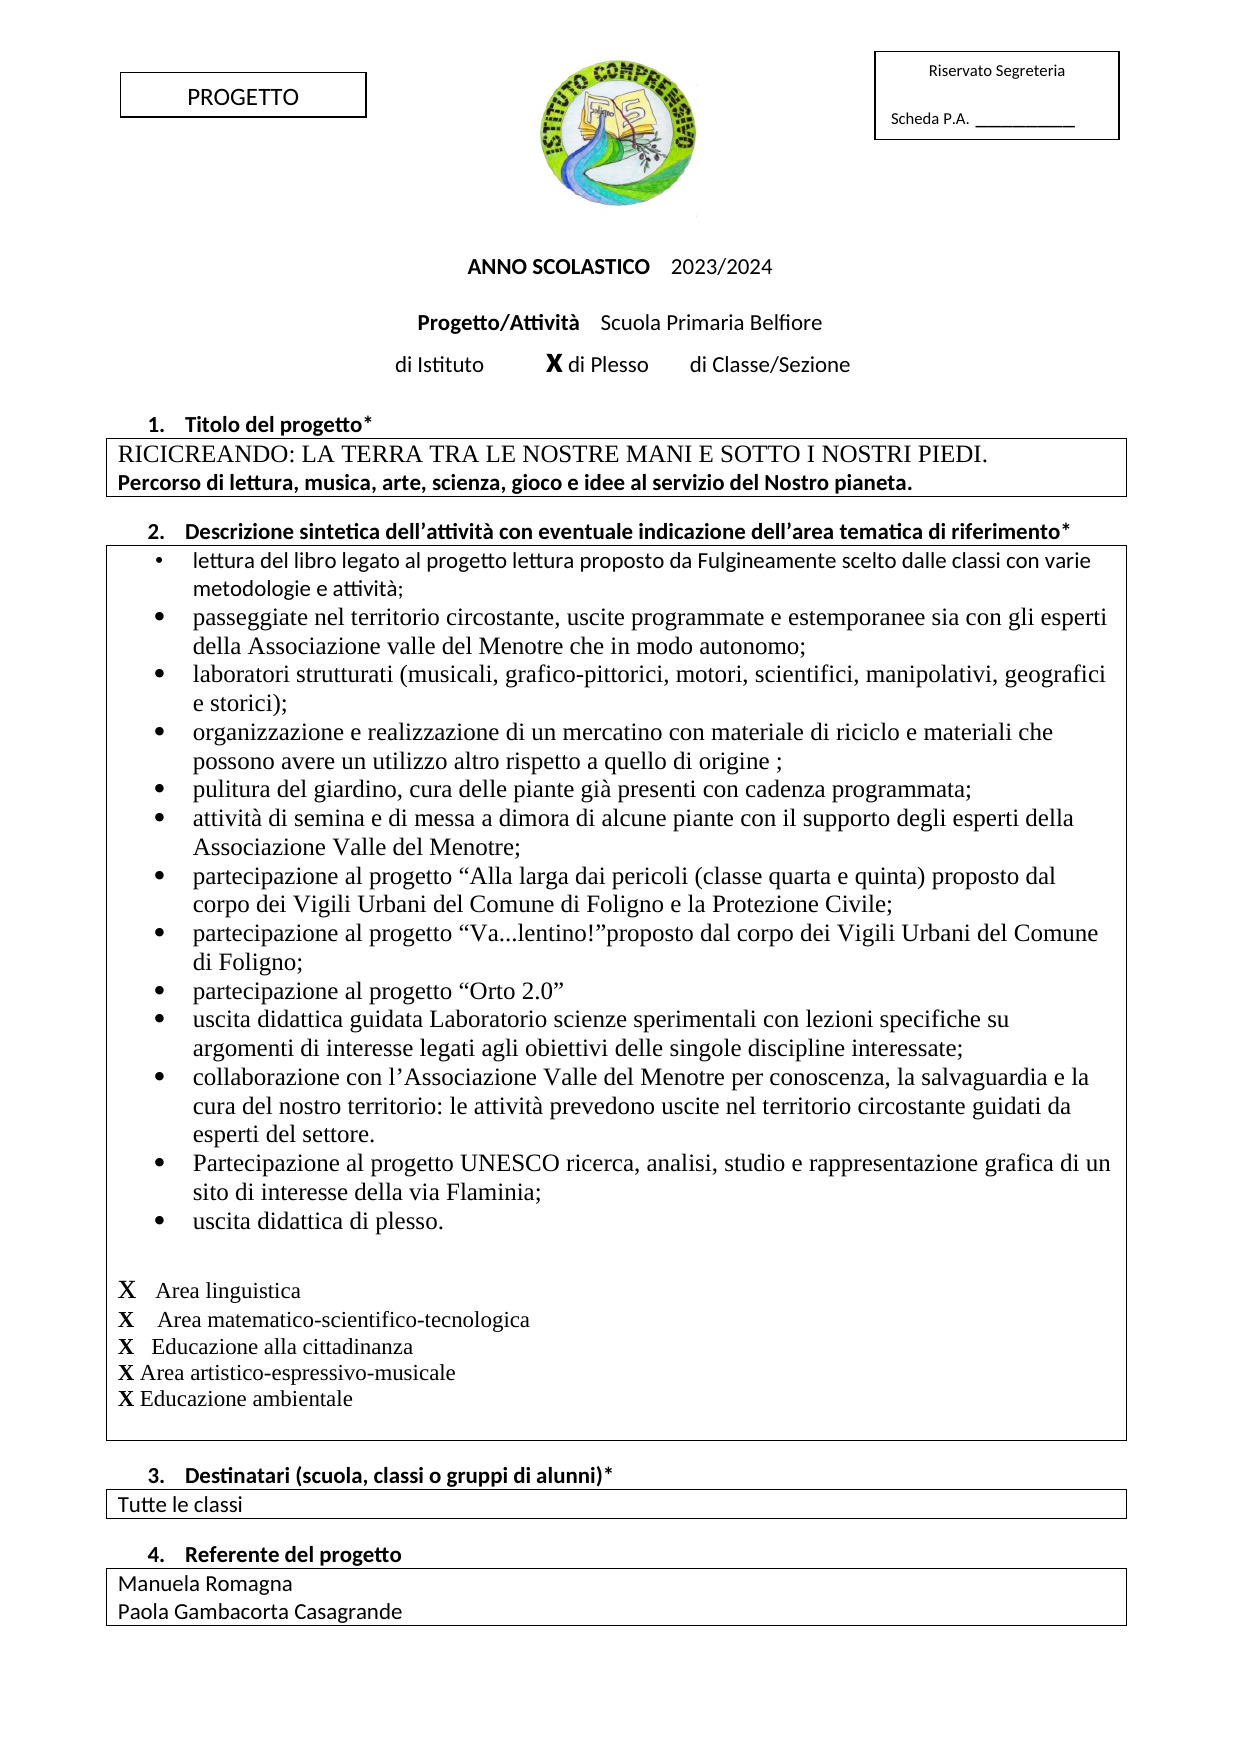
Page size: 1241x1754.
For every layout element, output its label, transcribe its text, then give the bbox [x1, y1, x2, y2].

subtitle ANNO SCOLASTICO 2023/2024 [118, 252, 1122, 280]
table_cell Descrizione sintetica dell’attività con eventuale indicazione dell’area tematica di riferimento* [106, 497, 1126, 545]
table_cell RICICREANDO: LA TERRA TRA LE NOSTRE MANI E SOTTO I NOSTRI PIEDI. Percorso di lettura, musica, arte, scienza, gioco e idee al servizio del Nostro pianeta. [107, 439, 1126, 496]
table_header Titolo del progetto* [106, 410, 1126, 438]
text Riservato Segreteria [891, 60, 1103, 80]
table_cell Referente del progetto [106, 1519, 1126, 1568]
text di Istituto x di Plesso di Classe/Sezione [118, 336, 1122, 382]
text Scheda P.A. ________ [891, 101, 1103, 131]
table_cell Destinatari (scuola, classi o gruppi di alunni)* [106, 1441, 1126, 1489]
table_cell lettura del libro legato al progetto lettura proposto da Fulgineamente scelto dalle classi con varie metodologie e attività; passeggiate nel territorio circostante, uscite programmate e estemporanee sia con gli esperti della Associazione valle del Menotre che in modo autonomo; laboratori strutturati (musicali, grafico-pittorici, motori, scientifici, manipolativi, geografici e storici); organizzazione e realizzazione di un mercatino con materiale di riciclo e materiali che possono avere un utilizzo altro rispetto a quello di origine ; pulitura del giardino, cura delle piante già presenti con cadenza programmata; attività di semina e di messa a dimora di alcune piante con il supporto degli esperti della Associazione Valle del Menotre; partecipazione al progetto “Alla larga dai pericoli (classe quarta e quinta) proposto dal corpo dei Vigili Urbani del Comune di Foligno e la Protezione Civile; partecipazione al progetto “Va...lentino!”proposto dal corpo dei Vigili Urbani del Comune di Foligno; partecipazione al progetto “Orto 2.0” uscita didattica guidata Laboratorio scienze sperimentali con lezioni specifiche su argomenti di interesse legati agli obiettivi delle singole discipline interessate; collaborazione con l’Associazione Valle del Menotre per conoscenza, la salvaguardia e la cura del nostro territorio: le attività prevedono uscite nel territorio circostante guidati da esperti del settore. Partecipazione al progetto UNESCO ricerca, analisi, studio e rappresentazione grafica di un sito di interesse della via Flaminia; uscita didattica di plesso. x Area linguistica X Area matematico-scientifico-tecnologica X Educazione alla cittadinanza X Area artistico-espressivo-musicale X Educazione ambientale [107, 546, 1126, 1440]
picture [540, 60, 698, 217]
subtitle Progetto/Attività Scuola Primaria Belfiore [118, 308, 1122, 336]
table_cell Tutte le classi [107, 1490, 1126, 1518]
table_cell Manuela Romagna Paola Gambacorta Casagrande [107, 1569, 1126, 1625]
text PROGETTO [136, 81, 350, 108]
